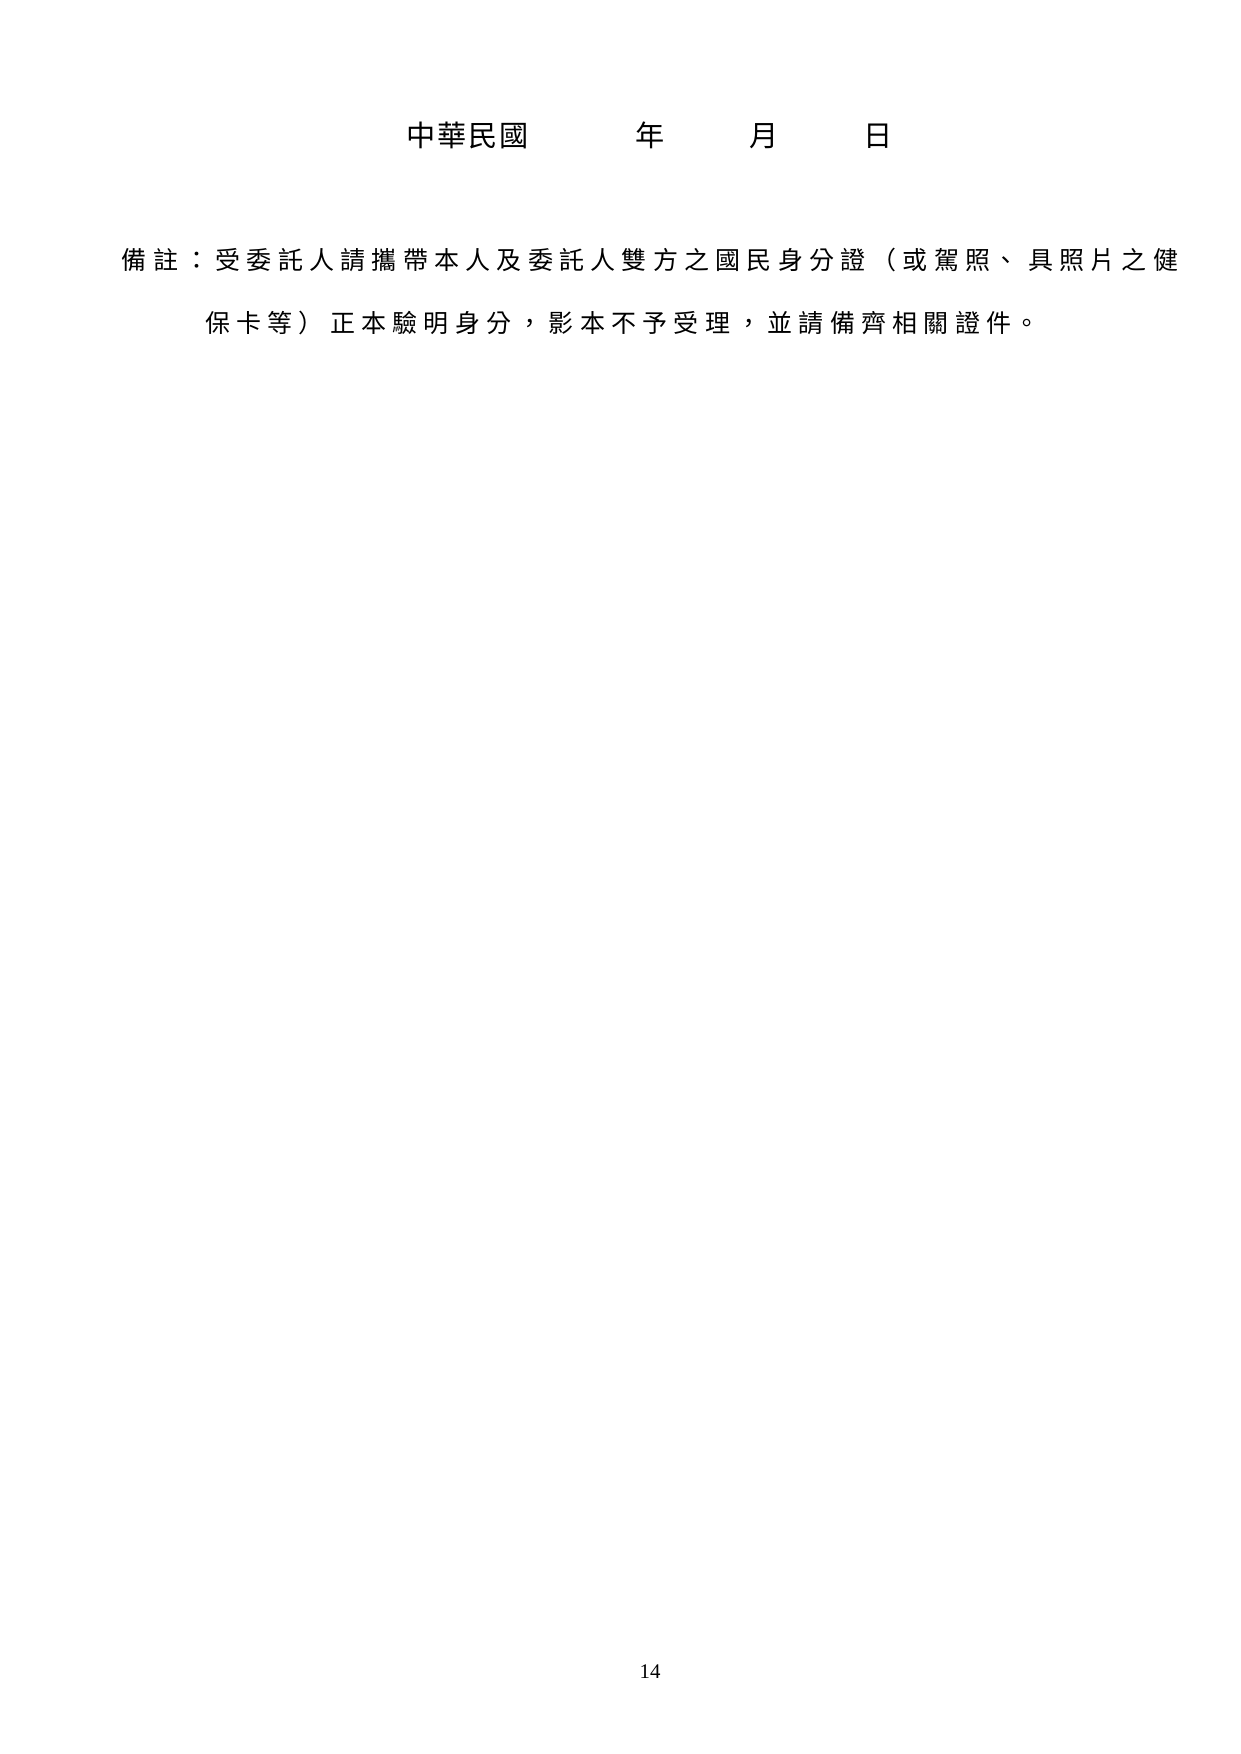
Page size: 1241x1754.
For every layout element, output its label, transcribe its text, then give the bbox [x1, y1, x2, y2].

text 中華民國 年 月 日 [118, 92, 1181, 155]
text 備註：受委託人請攜帶本人及委託人雙方之國民身分證（或駕照、具照片之健保卡等）正本驗明身分，影本不予受理，並請備齊相關證件。 [118, 217, 1181, 342]
